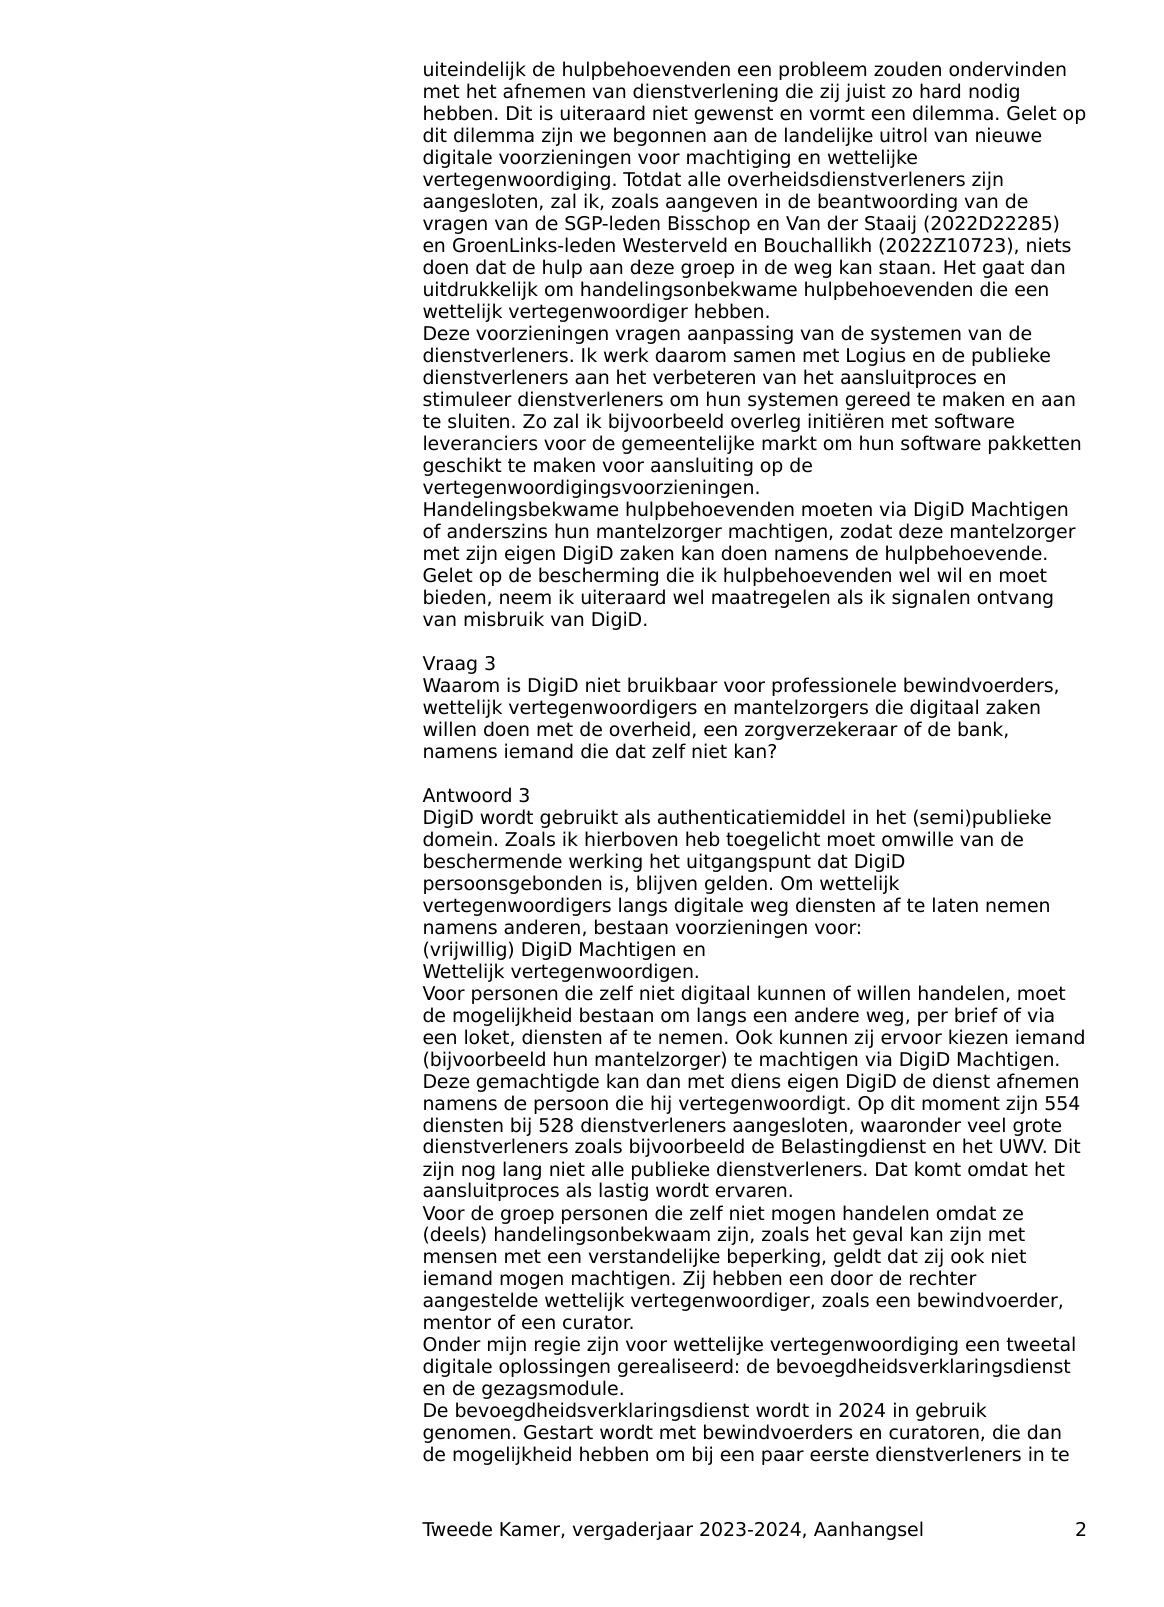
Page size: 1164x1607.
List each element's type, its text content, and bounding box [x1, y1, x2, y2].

text Deze voorzieningen vragen aanpassing van de systemen van de dienstverleners. Ik werk daarom samen met Logius en de publieke dienstverleners aan het verbeteren van het aansluitproces en stimuleer dienstverleners om hun systemen gereed te maken en aan te sluiten. Zo zal ik bijvoorbeeld overleg initiëren met software leveranciers voor de gemeentelijke markt om hun software pakketten geschikt te maken voor aansluiting op de vertegenwoordigingsvoorzieningen. [422, 323, 1087, 499]
text Waarom is DigiD niet bruikbaar voor professionele bewindvoerders, wettelijk vertegenwoordigers en mantelzorgers die digitaal zaken willen doen met de overheid, een zorgverzekeraar of de bank, namens iemand die dat zelf niet kan? [422, 675, 1087, 763]
text Voor de groep personen die zelf niet mogen handelen omdat ze (deels) handelingsonbekwaam zijn, zoals het geval kan zijn met mensen met een verstandelijke beperking, geldt dat zij ook niet iemand mogen machtigen. Zij hebben een door de rechter aangestelde wettelijk vertegenwoordiger, zoals een bewindvoerder, mentor of een curator. [422, 1202, 1087, 1334]
text Handelingsbekwame hulpbehoevenden moeten via DigiD Machtigen of anderszins hun mantelzorger machtigen, zodat deze mantelzorger met zijn eigen DigiD zaken kan doen namens de hulpbehoevende. Gelet op de bescherming die ik hulpbehoevenden wel wil en moet bieden, neem ik uiteraard wel maatregelen als ik signalen ontvang van misbruik van DigiD. [422, 499, 1087, 631]
text uiteindelijk de hulpbehoevenden een probleem zouden ondervinden met het afnemen van dienstverlening die zij juist zo hard nodig hebben. Dit is uiteraard niet gewenst en vormt een dilemma. Gelet op dit dilemma zijn we begonnen aan de landelijke uitrol van nieuwe digitale voorzieningen voor machtiging en wettelijke vertegenwoordiging. Totdat alle overheidsdienstverleners zijn aangesloten, zal ik, zoals aangeven in de beantwoording van de vragen van de SGP-leden Bisschop en Van der Staaij (2022D22285) en GroenLinks-leden Westerveld en Bouchallikh (2022Z10723), niets doen dat de hulp aan deze groep in de weg kan staan. Het gaat dan uitdrukkelijk om handelingsonbekwame hulpbehoevenden die een wettelijk vertegenwoordiger hebben. [422, 59, 1087, 323]
text Antwoord 3 [422, 785, 1087, 807]
text Voor personen die zelf niet digitaal kunnen of willen handelen, moet de mogelijkheid bestaan om langs een andere weg, per brief of via een loket, diensten af te nemen. Ook kunnen zij ervoor kiezen iemand (bijvoorbeeld hun mantelzorger) te machtigen via DigiD Machtigen. Deze gemachtigde kan dan met diens eigen DigiD de dienst afnemen namens de persoon die hij vertegenwoordigt. Op dit moment zijn 554 diensten bij 528 dienstverleners aangesloten, waaronder veel grote dienstverleners zoals bijvoorbeeld de Belastingdienst en het UWV. Dit zijn nog lang niet alle publieke dienstverleners. Dat komt omdat het aansluitproces als lastig wordt ervaren. [422, 983, 1087, 1202]
text De bevoegdheidsverklaringsdienst wordt in 2024 in gebruik genomen. Gestart wordt met bewindvoerders en curatoren, die dan de mogelijkheid hebben om bij een paar eerste dienstverleners in te [422, 1400, 1087, 1466]
text DigiD wordt gebruikt als authenticatiemiddel in het (semi)publieke domein. Zoals ik hierboven heb toegelicht moet omwille van de beschermende werking het uitgangspunt dat DigiD persoonsgebonden is, blijven gelden. Om wettelijk vertegenwoordigers langs digitale weg diensten af te laten nemen namens anderen, bestaan voorzieningen voor: [422, 807, 1087, 939]
text Vraag 3 [422, 653, 1087, 675]
text Onder mijn regie zijn voor wettelijke vertegenwoordiging een tweetal digitale oplossingen gerealiseerd: de bevoegdheidsverklaringsdienst en de gezagsmodule. [422, 1334, 1087, 1400]
text Wettelijk vertegenwoordigen. [422, 961, 1087, 983]
text (vrijwillig) DigiD Machtigen en [422, 939, 1087, 961]
